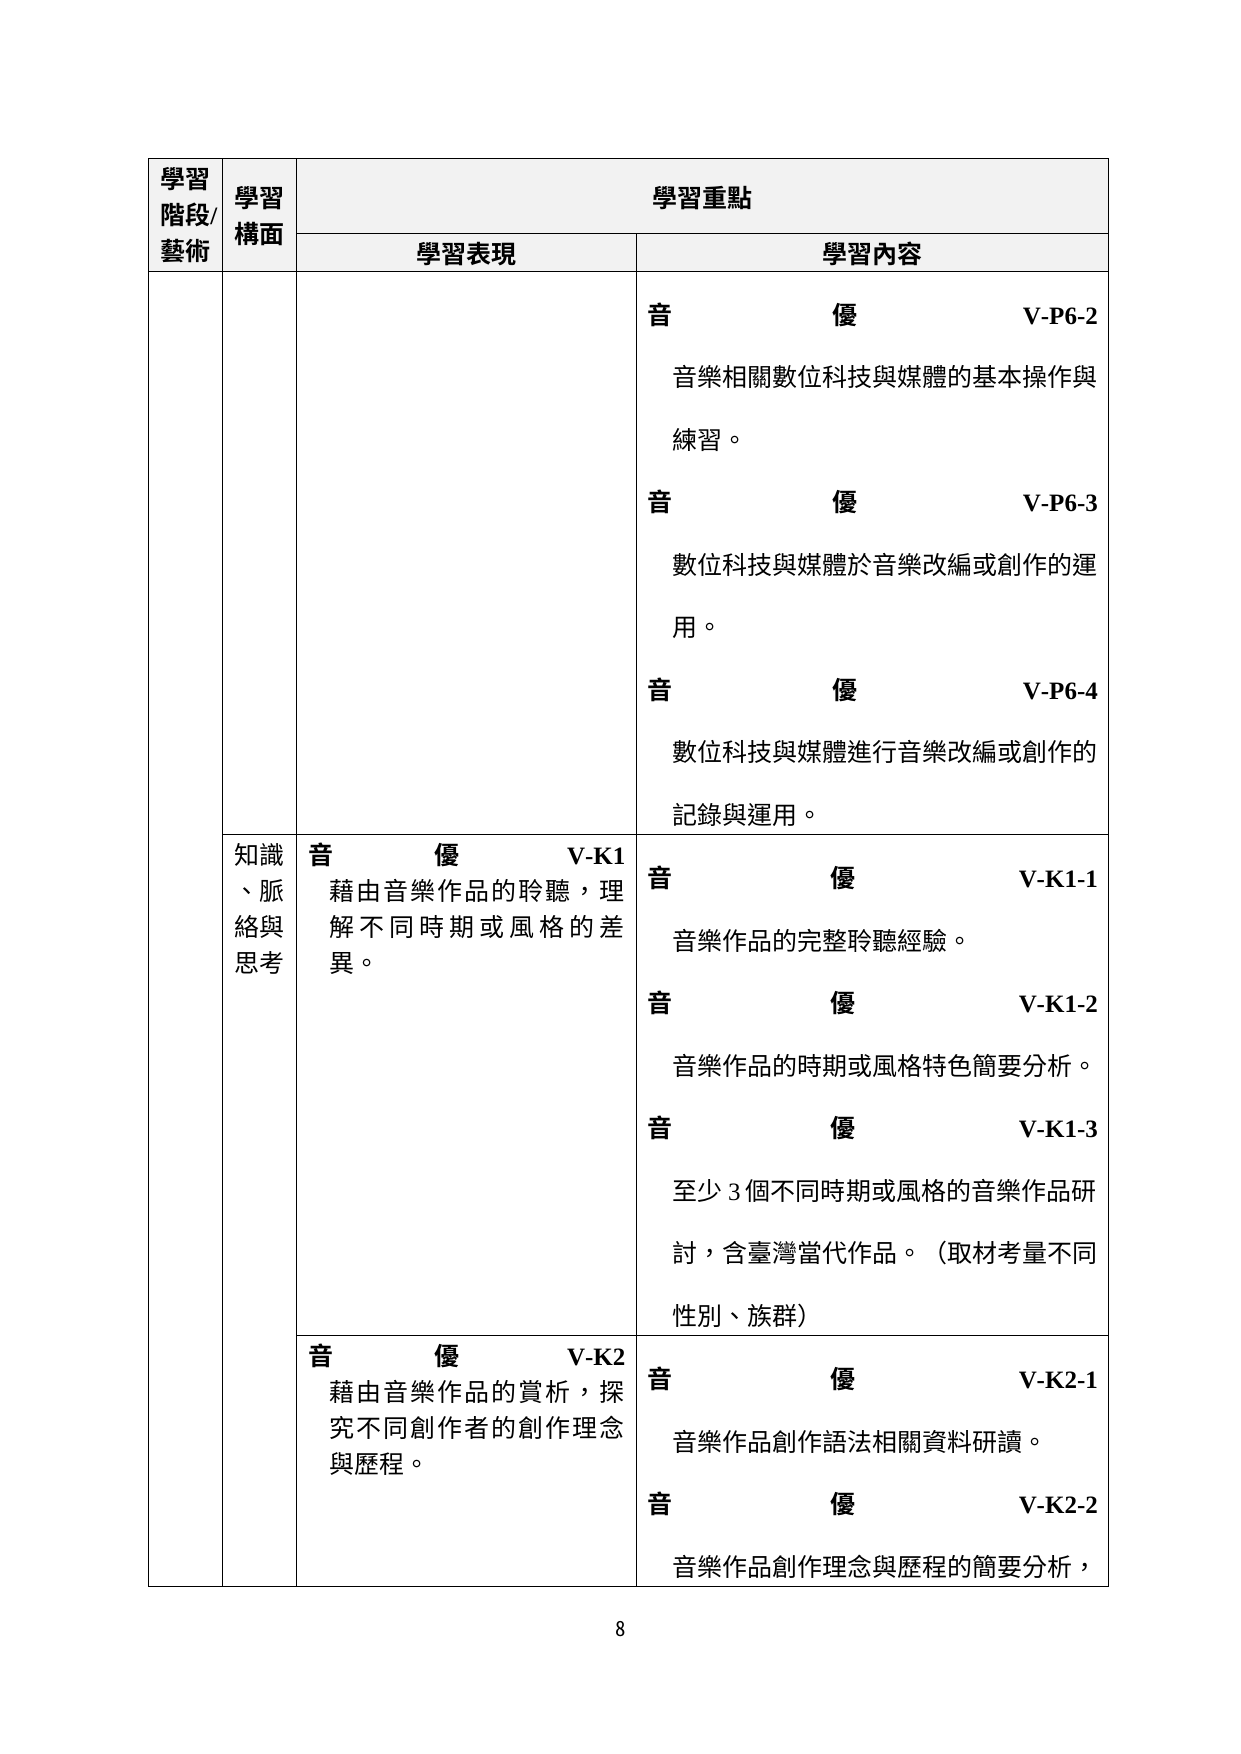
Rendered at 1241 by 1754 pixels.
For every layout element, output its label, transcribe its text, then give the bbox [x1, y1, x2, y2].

table_cell 第五學習階段/音樂 [149, 272, 222, 1586]
table_cell 學習表現 [297, 234, 636, 271]
table_cell 音優V-K1-1 音樂作品的完整聆聽經驗。 音優V-K1-2 音樂作品的時期或風格特色簡要分析。 音優V-K1-3 至少3個不同時期或風格的音樂作品研討，含臺灣當代作品。（取材考量不同性別、族群） [637, 835, 1108, 1335]
table_cell 知識 、脈絡與思考 [223, 835, 296, 1586]
table_header 學習階段/藝術專長 [149, 159, 222, 271]
table_cell [223, 272, 296, 834]
table_cell 音優V-K2 藉由音樂作品的賞析，探究不同創作者的創作理念與歷程。 [297, 1336, 636, 1586]
table_cell 音優V-K2-1 音樂作品創作語法相關資料研讀。 音優V-K2-2 音樂作品創作理念與歷程的簡要分析， [637, 1336, 1108, 1586]
table_cell 音優V-P6-2 音樂相關數位科技與媒體的基本操作與練習。 音優V-P6-3 數位科技與媒體於音樂改編或創作的運用。 音優V-P6-4 數位科技與媒體進行音樂改編或創作的記錄與運用。 [637, 272, 1108, 834]
table_cell 音優V-K1 藉由音樂作品的聆聽，理解不同時期或風格的差異。 [297, 835, 636, 1335]
table_cell [297, 272, 636, 834]
table_header 學習構面 [223, 159, 296, 271]
table_cell 學習內容 [637, 234, 1108, 271]
table_header 學習重點 [297, 159, 1108, 233]
